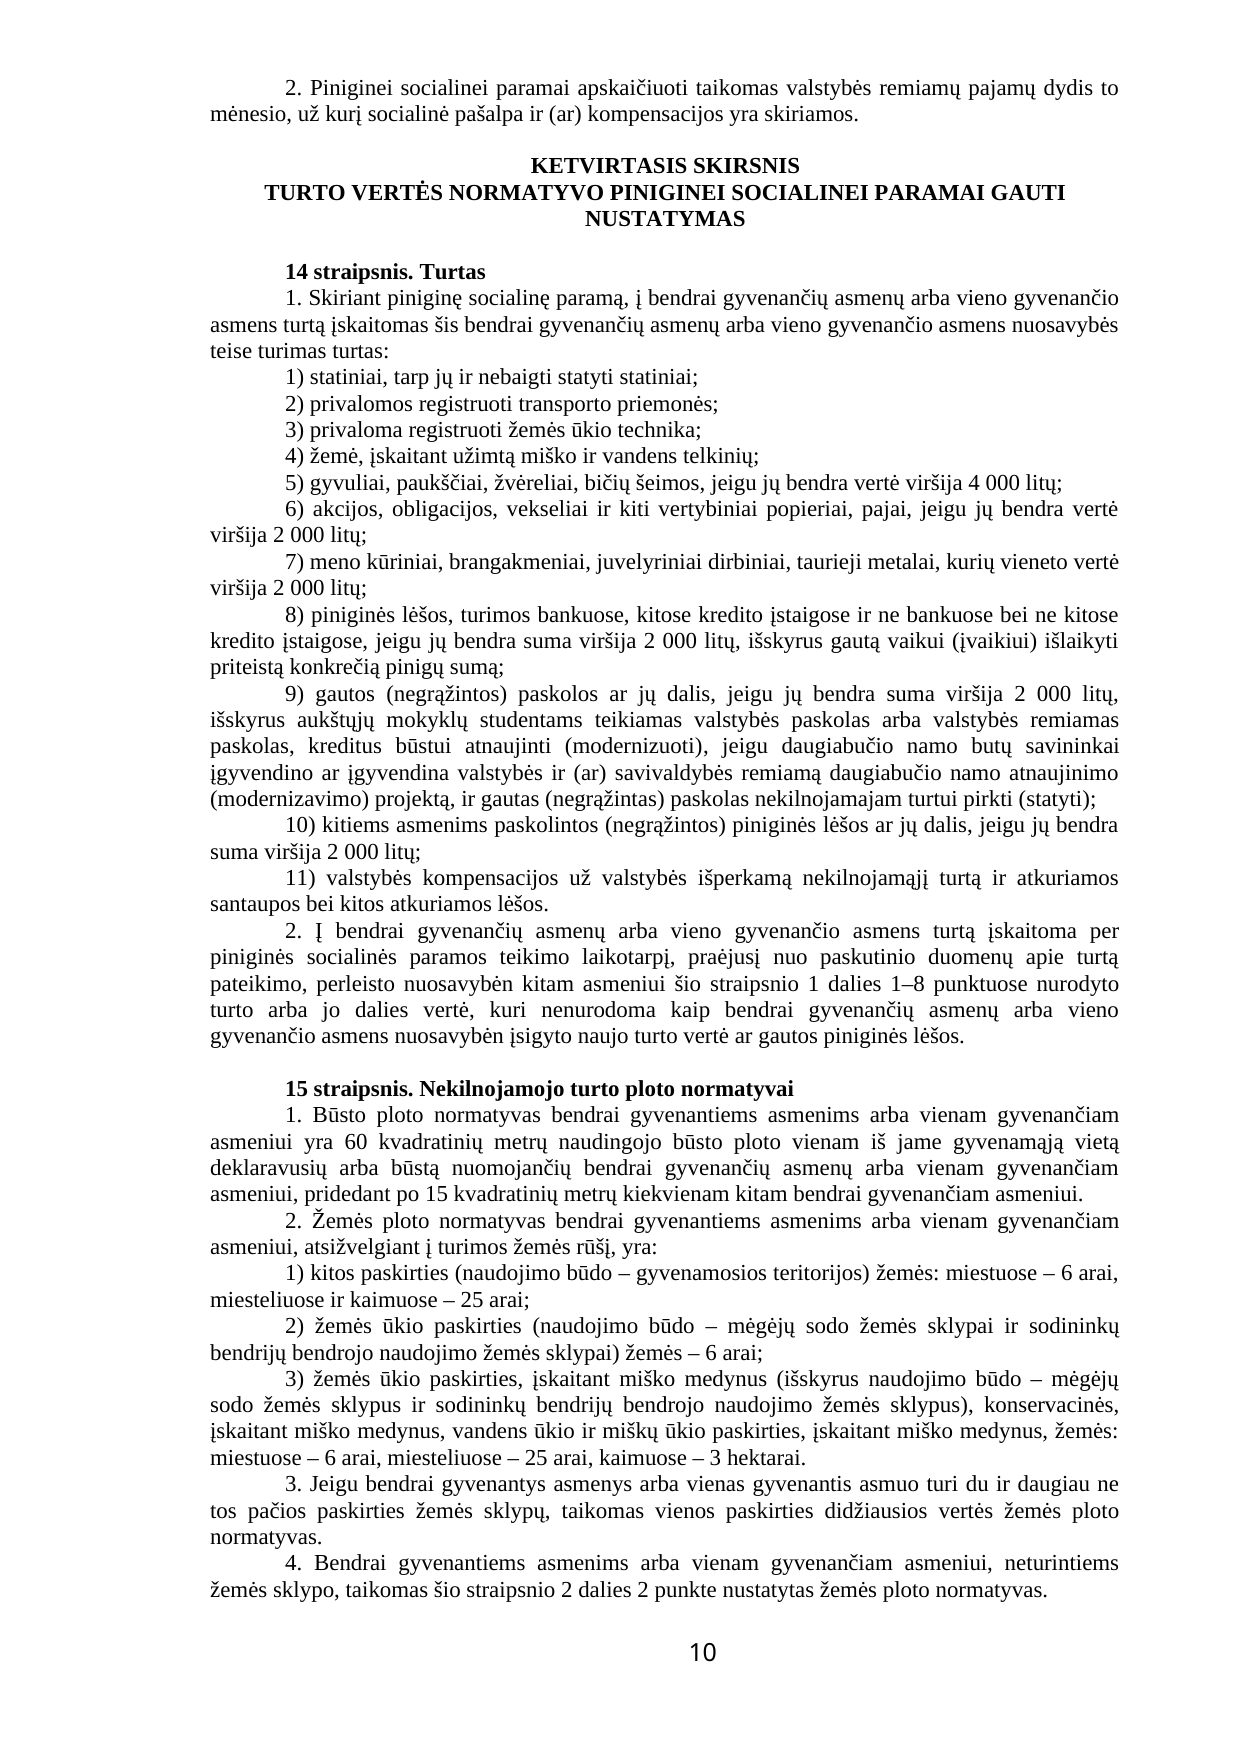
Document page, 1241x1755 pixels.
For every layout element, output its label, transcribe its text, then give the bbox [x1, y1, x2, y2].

text 14 straipsnis. Turtas [210, 258, 1120, 284]
text 4) žemė, įskaitant užimtą miško ir vandens telkinių; [210, 442, 1120, 469]
text 1. Skiriant piniginę socialinę paramą, į bendrai gyvenančių asmenų arba vieno gyvenančio asmens turtą įskaitomas šis bendrai gyvenančių asmenų arba vieno gyvenančio asmens nuosavybės teise turimas turtas: [210, 284, 1120, 363]
text 2. Piniginei socialinei paramai apskaičiuoti taikomas valstybės remiamų pajamų dydis to mėnesio, už kurį socialinė pašalpa ir (ar) kompensacijos yra skiriamos. [210, 73, 1120, 126]
text 4. Bendrai gyvenantiems asmenims arba vienam gyvenančiam asmeniui, neturintiems žemės sklypo, taikomas šio straipsnio 2 dalies 2 punkte nustatytas žemės ploto normatyvas. [210, 1549, 1120, 1602]
text 1) kitos paskirties (naudojimo būdo – gyvenamosios teritorijos) žemės: miestuose – 6 arai, miesteliuose ir kaimuose – 25 arai; [210, 1259, 1120, 1312]
text 2. Žemės ploto normatyvas bendrai gyvenantiems asmenims arba vienam gyvenančiam asmeniui, atsižvelgiant į turimos žemės rūšį, yra: [210, 1207, 1120, 1259]
text 10) kitiems asmenims paskolintos (negrąžintos) piniginės lėšos ar jų dalis, jeigu jų bendra suma viršija 2 000 litų; [210, 811, 1120, 864]
text 2) žemės ūkio paskirties (naudojimo būdo – mėgėjų sodo žemės sklypai ir sodininkų bendrijų bendrojo naudojimo žemės sklypai) žemės – 6 arai; [210, 1312, 1120, 1365]
text 5) gyvuliai, paukščiai, žvėreliai, bičių šeimos, jeigu jų bendra vertė viršija 4 000 litų; [210, 469, 1120, 495]
text 1) statiniai, tarp jų ir nebaigti statyti statiniai; [210, 363, 1120, 390]
text 2. Į bendrai gyvenančių asmenų arba vieno gyvenančio asmens turtą įskaitoma per piniginės socialinės paramos teikimo laikotarpį, praėjusį nuo paskutinio duomenų apie turtą pateikimo, perleisto nuosavybėn kitam asmeniui šio straipsnio 1 dalies 1–8 punktuose nurodyto turto arba jo dalies vertė, kuri nenurodoma kaip bendrai gyvenančių asmenų arba vieno gyvenančio asmens nuosavybėn įsigyto naujo turto vertė ar gautos piniginės lėšos. [210, 917, 1120, 1049]
text 11) valstybės kompensacijos už valstybės išperkamą nekilnojamąjį turtą ir atkuriamos santaupos bei kitos atkuriamos lėšos. [210, 864, 1120, 917]
text 7) meno kūriniai, brangakmeniai, juvelyriniai dirbiniai, taurieji metalai, kurių vieneto vertė viršija 2 000 litų; [210, 548, 1120, 601]
text 6) akcijos, obligacijos, vekseliai ir kiti vertybiniai popieriai, pajai, jeigu jų bendra vertė viršija 2 000 litų; [210, 495, 1120, 548]
text 3. Jeigu bendrai gyvenantys asmenys arba vienas gyvenantis asmuo turi du ir daugiau ne tos pačios paskirties žemės sklypų, taikomas vienos paskirties didžiausios vertės žemės ploto normatyvas. [210, 1470, 1120, 1549]
text 3) žemės ūkio paskirties, įskaitant miško medynus (išskyrus naudojimo būdo – mėgėjų sodo žemės sklypus ir sodininkų bendrijų bendrojo naudojimo žemės sklypus), konservacinės, įskaitant miško medynus, vandens ūkio ir miškų ūkio paskirties, įskaitant miško medynus, žemės: miestuose – 6 arai, miesteliuose – 25 arai, kaimuose – 3 hektarai. [210, 1365, 1120, 1470]
text 8) piniginės lėšos, turimos bankuose, kitose kredito įstaigose ir ne bankuose bei ne kitose kredito įstaigose, jeigu jų bendra suma viršija 2 000 litų, išskyrus gautą vaikui (įvaikiui) išlaikyti priteistą konkrečią pinigų sumą; [210, 601, 1120, 680]
text TURTO VERTĖS NORMATYVO PINIGINEI SOCIALINEI PARAMAI GAUTI NUSTATYMAS [210, 179, 1120, 232]
text 2) privalomos registruoti transporto priemonės; [210, 390, 1120, 416]
text KETVIRTASIS SKIRSNIS [210, 153, 1120, 179]
text 15 straipsnis. Nekilnojamojo turto ploto normatyvai [210, 1075, 1120, 1101]
text 1. Būsto ploto normatyvas bendrai gyvenantiems asmenims arba vienam gyvenančiam asmeniui yra 60 kvadratinių metrų naudingojo būsto ploto vienam iš jame gyvenamąją vietą deklaravusių arba būstą nuomojančių bendrai gyvenančių asmenų arba vienam gyvenančiam asmeniui, pridedant po 15 kvadratinių metrų kiekvienam kitam bendrai gyvenančiam asmeniui. [210, 1101, 1120, 1207]
text 3) privaloma registruoti žemės ūkio technika; [210, 416, 1120, 442]
text 9) gautos (negrąžintos) paskolos ar jų dalis, jeigu jų bendra suma viršija 2 000 litų, išskyrus aukštųjų mokyklų studentams teikiamas valstybės paskolas arba valstybės remiamas paskolas, kreditus būstui atnaujinti (modernizuoti), jeigu daugiabučio namo butų savininkai įgyvendino ar įgyvendina valstybės ir (ar) savivaldybės remiamą daugiabučio namo atnaujinimo (modernizavimo) projektą, ir gautas (negrąžintas) paskolas nekilnojamajam turtui pirkti (statyti); [210, 680, 1120, 811]
